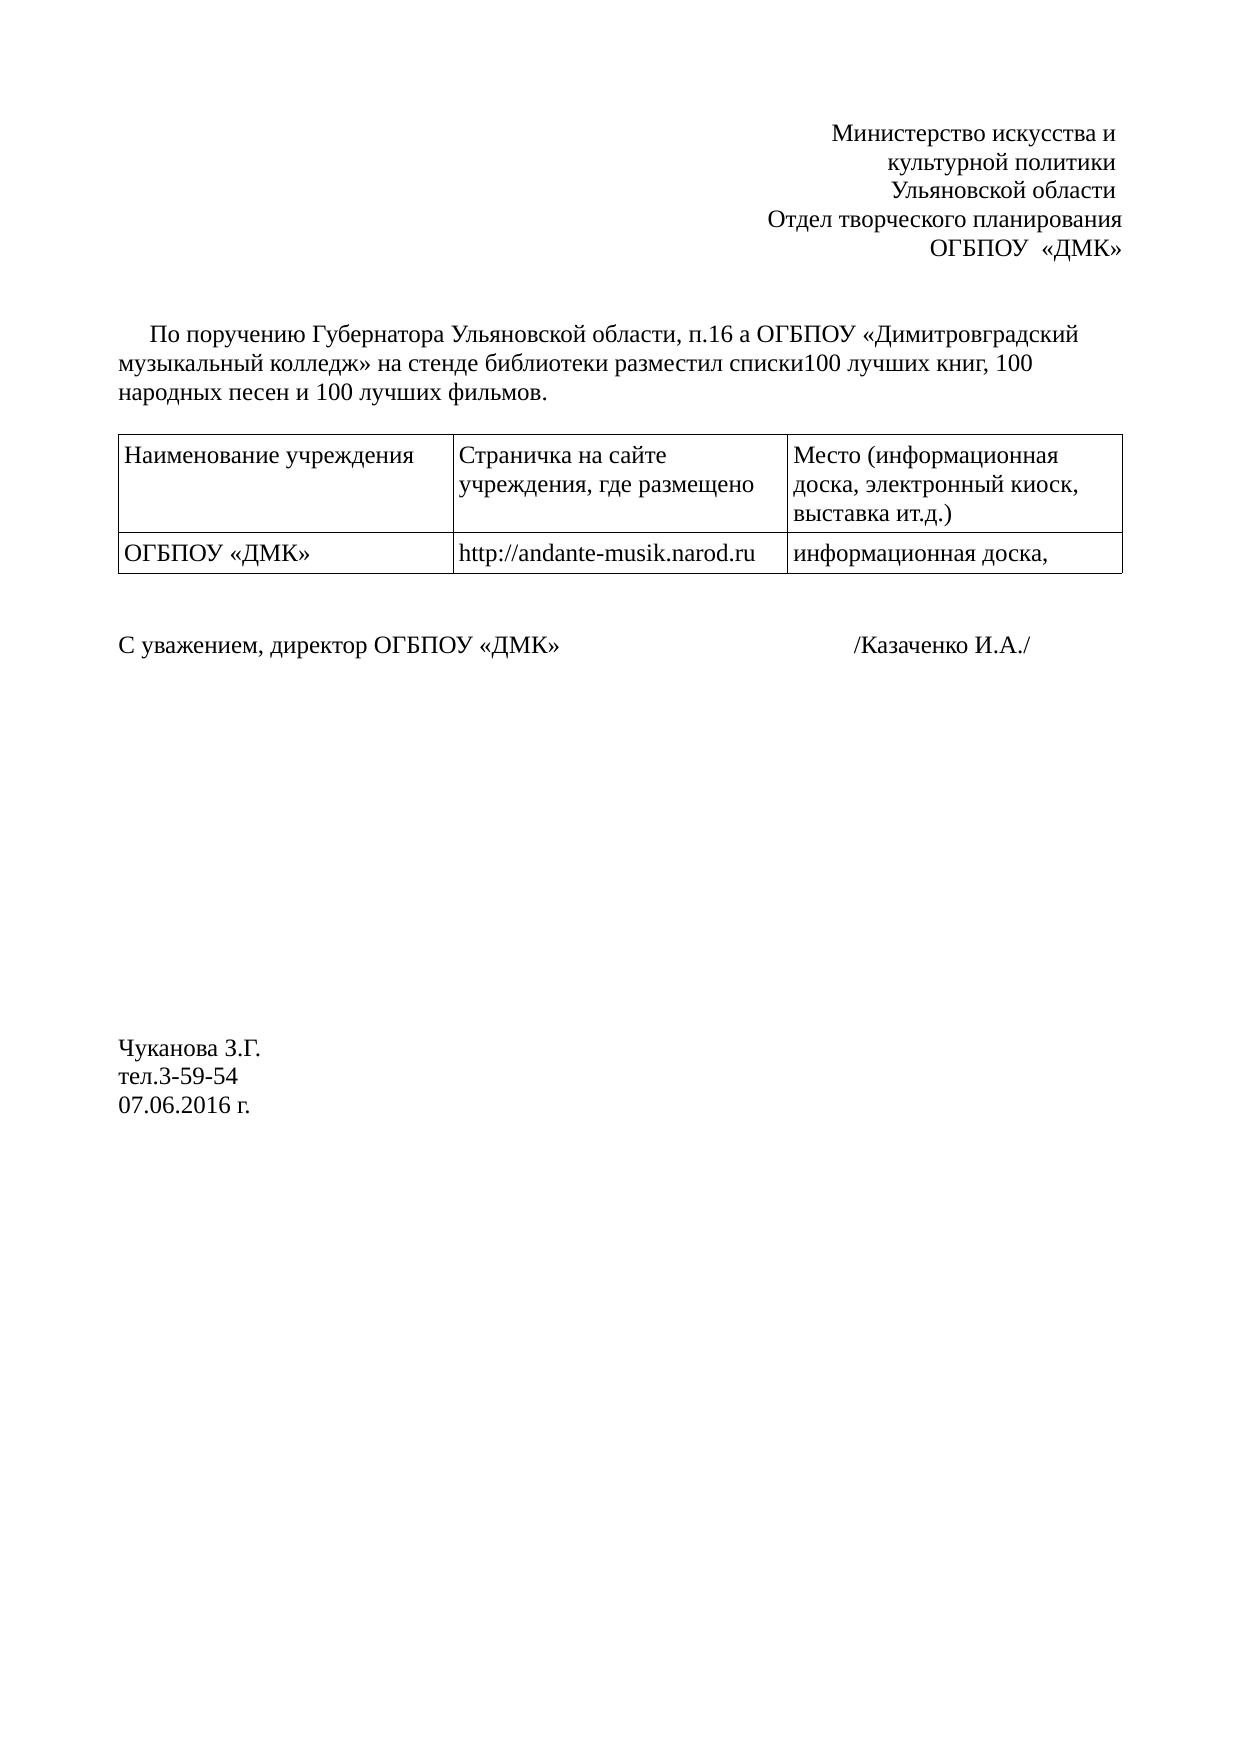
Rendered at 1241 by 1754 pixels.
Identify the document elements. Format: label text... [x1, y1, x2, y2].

text ОГБПОУ «ДМК» [118, 233, 1122, 262]
text тел.3-59-54 [118, 1061, 1122, 1090]
table_cell информационная доска, [788, 533, 1122, 572]
text культурной политики [118, 147, 1122, 176]
table_cell http://andante-musik.narod.ru [454, 533, 787, 572]
table_header Место (информационная доска, электронный киоск, выставка ит.д.) [788, 435, 1122, 532]
text Ульяновской области [118, 176, 1122, 204]
text Министерство искусства и [118, 118, 1122, 147]
table_header Наименование учреждения [119, 435, 453, 532]
table_header Страничка на сайте учреждения, где размещено [454, 435, 787, 532]
table_cell ОГБПОУ «ДМК» [119, 533, 453, 572]
text Отдел творческого планирования [118, 204, 1122, 233]
text Чуканова З.Г. [118, 1033, 1122, 1061]
text По поручению Губернатора Ульяновской области, п.16 а ОГБПОУ «Димитровградский музыкальный колледж» на стенде библиотеки разместил списки100 лучших книг, 100 народных песен и 100 лучших фильмов. [118, 319, 1122, 406]
text 07.06.2016 г. [118, 1090, 1122, 1119]
text C уважением, директор ОГБПОУ «ДМК» /Казаченко И.А./ [118, 630, 1122, 659]
